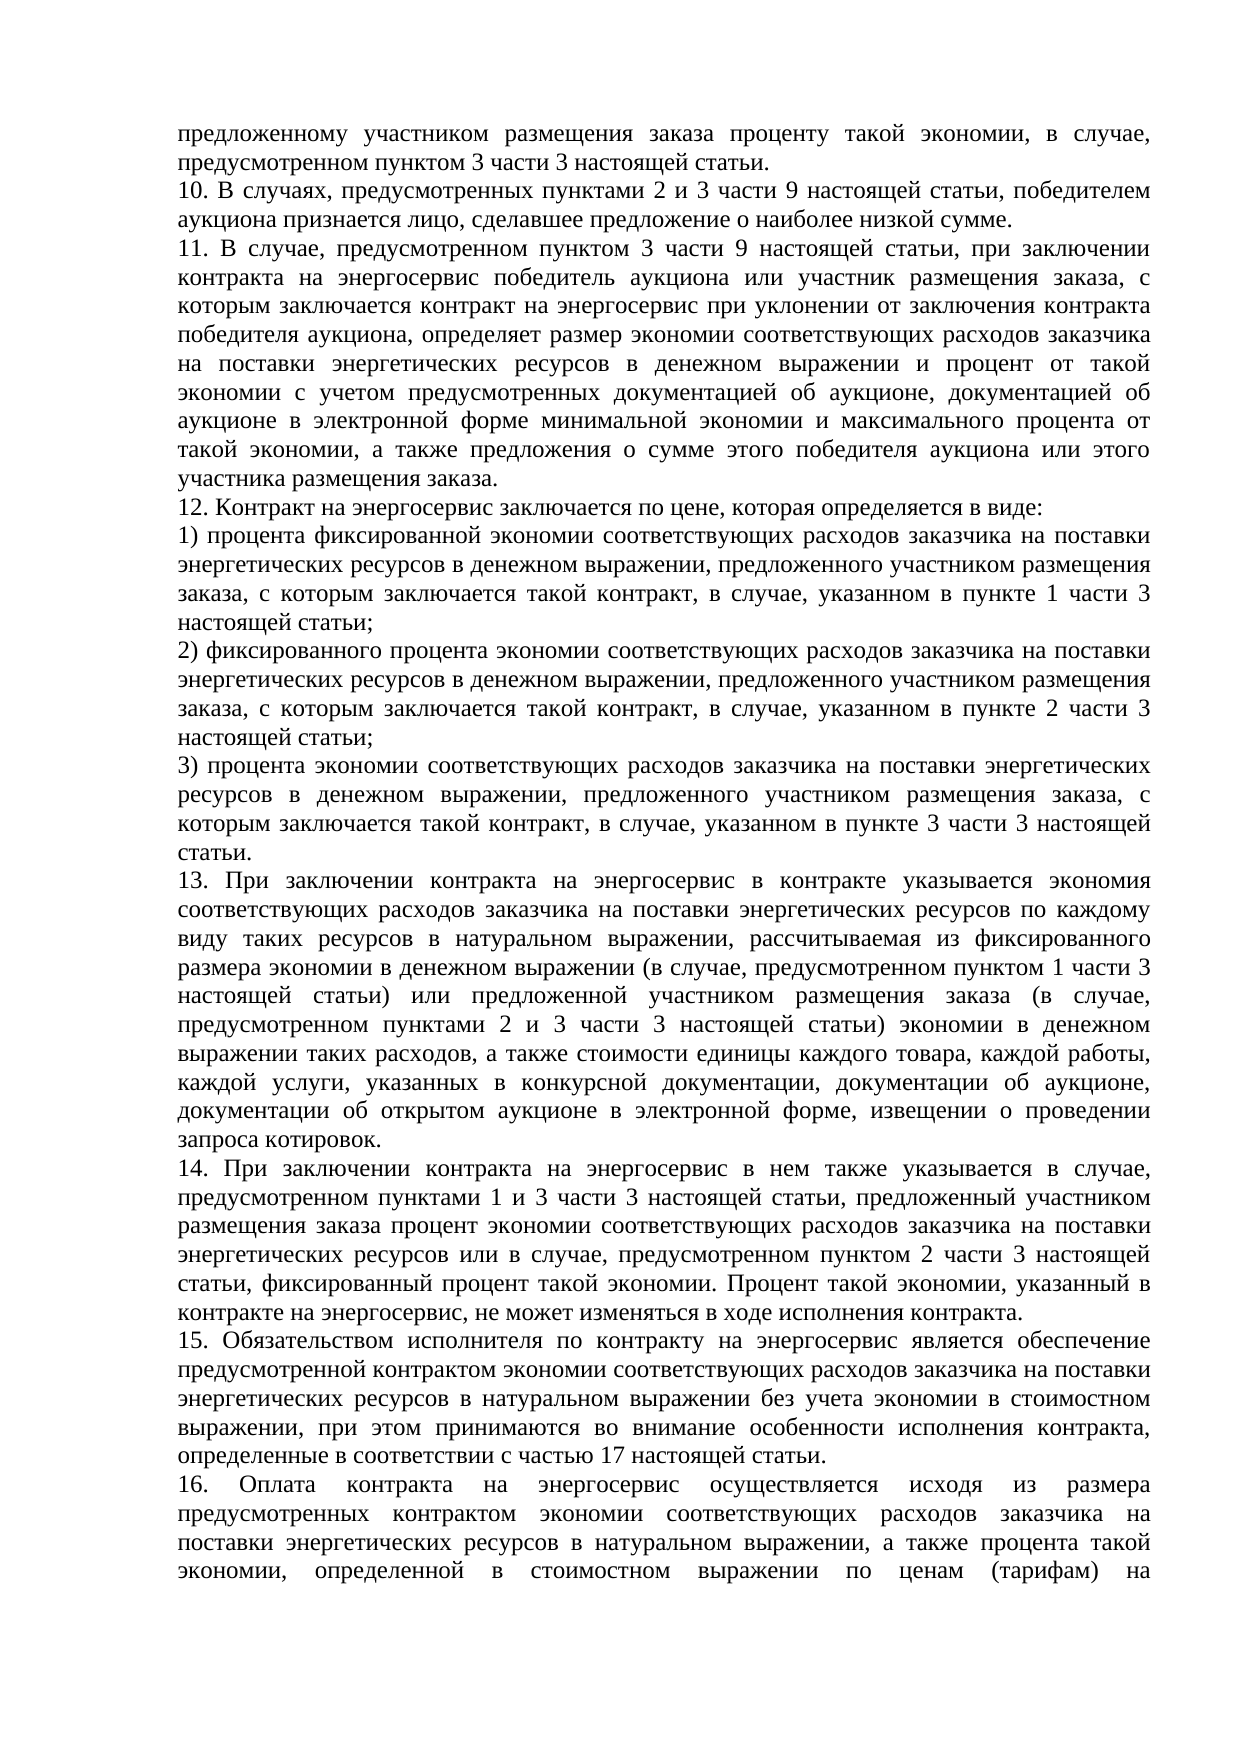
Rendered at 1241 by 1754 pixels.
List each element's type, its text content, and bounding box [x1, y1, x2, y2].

text 16. Оплата контракта на энергосервис осуществляется исходя из размера предусмотренных контрактом экономии соответствующих расходов заказчика на поставки энергетических ресурсов в натуральном выражении, а также процента такой экономии, определенной в стоимостном выражении по ценам (тарифам) на [177, 1469, 1152, 1584]
text 3) процента экономии соответствующих расходов заказчика на поставки энергетических ресурсов в денежном выражении, предложенного участником размещения заказа, с которым заключается такой контракт, в случае, указанном в пункте 3 части 3 настоящей статьи. [177, 751, 1152, 866]
text 1) процента фиксированной экономии соответствующих расходов заказчика на поставки энергетических ресурсов в денежном выражении, предложенного участником размещения заказа, с которым заключается такой контракт, в случае, указанном в пункте 1 части 3 настоящей статьи; [177, 521, 1152, 636]
text 2) фиксированного процента экономии соответствующих расходов заказчика на поставки энергетических ресурсов в денежном выражении, предложенного участником размещения заказа, с которым заключается такой контракт, в случае, указанном в пункте 2 части 3 настоящей статьи; [177, 636, 1152, 751]
text 13. При заключении контракта на энергосервис в контракте указывается экономия соответствующих расходов заказчика на поставки энергетических ресурсов по каждому виду таких ресурсов в натуральном выражении, рассчитываемая из фиксированного размера экономии в денежном выражении (в случае, предусмотренном пунктом 1 части 3 настоящей статьи) или предложенной участником размещения заказа (в случае, предусмотренном пунктами 2 и 3 части 3 настоящей статьи) экономии в денежном выражении таких расходов, а также стоимости единицы каждого товара, каждой работы, каждой услуги, указанных в конкурсной документации, документации об аукционе, документации об открытом аукционе в электронной форме, извещении о проведении запроса котировок. [177, 866, 1152, 1153]
text предложенному участником размещения заказа проценту такой экономии, в случае, предусмотренном пунктом 3 части 3 настоящей статьи. [177, 118, 1152, 176]
text 10. В случаях, предусмотренных пунктами 2 и 3 части 9 настоящей статьи, победителем аукциона признается лицо, сделавшее предложение о наиболее низкой сумме. [177, 176, 1152, 233]
text 14. При заключении контракта на энергосервис в нем также указывается в случае, предусмотренном пунктами 1 и 3 части 3 настоящей статьи, предложенный участником размещения заказа процент экономии соответствующих расходов заказчика на поставки энергетических ресурсов или в случае, предусмотренном пунктом 2 части 3 настоящей статьи, фиксированный процент такой экономии. Процент такой экономии, указанный в контракте на энергосервис, не может изменяться в ходе исполнения контракта. [177, 1153, 1152, 1326]
text 15. Обязательством исполнителя по контракту на энергосервис является обеспечение предусмотренной контрактом экономии соответствующих расходов заказчика на поставки энергетических ресурсов в натуральном выражении без учета экономии в стоимостном выражении, при этом принимаются во внимание особенности исполнения контракта, определенные в соответствии с частью 17 настоящей статьи. [177, 1326, 1152, 1469]
text 11. В случае, предусмотренном пунктом 3 части 9 настоящей статьи, при заключении контракта на энергосервис победитель аукциона или участник размещения заказа, с которым заключается контракт на энергосервис при уклонении от заключения контракта победителя аукциона, определяет размер экономии соответствующих расходов заказчика на поставки энергетических ресурсов в денежном выражении и процент от такой экономии с учетом предусмотренных документацией об аукционе, документацией об аукционе в электронной форме минимальной экономии и максимального процента от такой экономии, а также предложения о сумме этого победителя аукциона или этого участника размещения заказа. [177, 233, 1152, 492]
text 12. Контракт на энергосервис заключается по цене, которая определяется в виде: [177, 492, 1152, 521]
